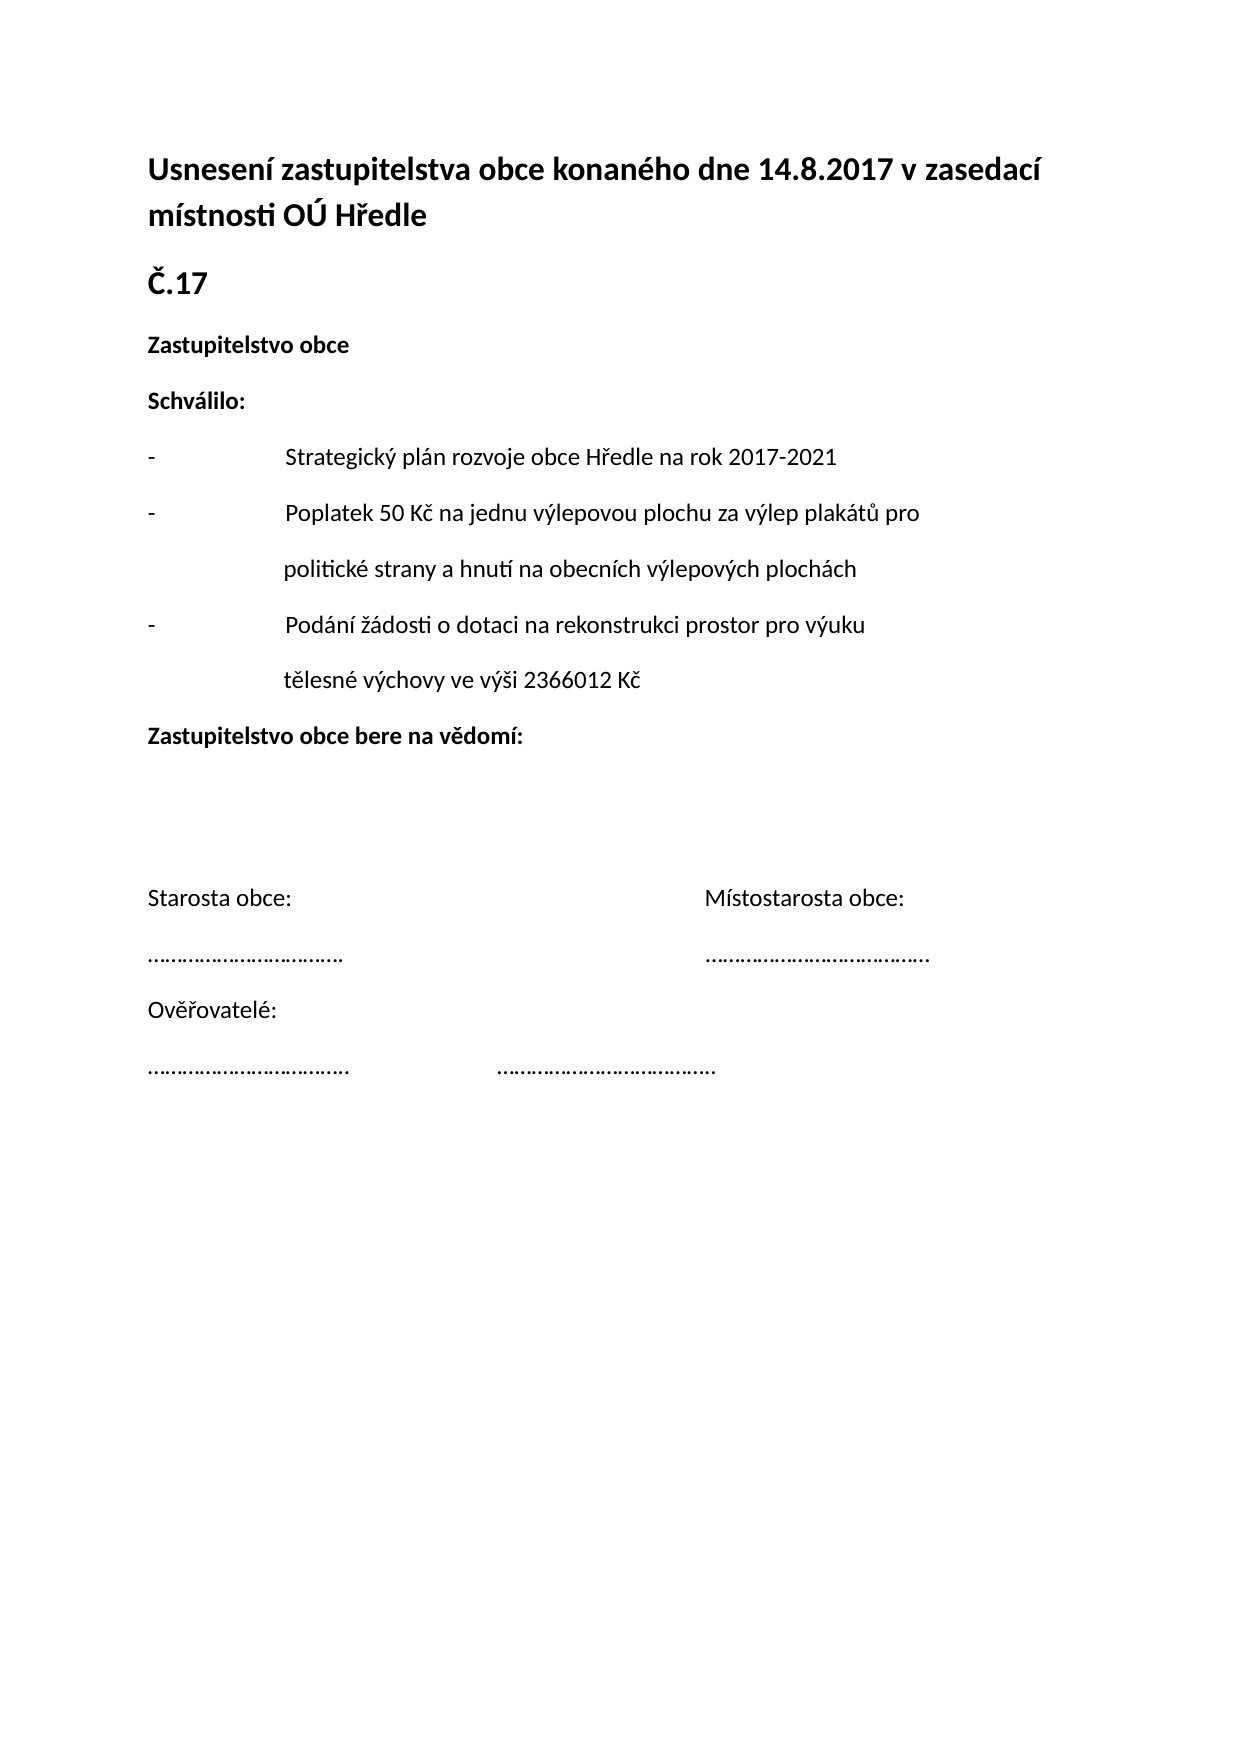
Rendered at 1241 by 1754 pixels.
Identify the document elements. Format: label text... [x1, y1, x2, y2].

text tělesné výchovy ve výši 2366012 Kč [148, 664, 1093, 695]
text politické strany a hnutí na obecních výlepových plochách [148, 553, 1093, 583]
text - Podání žádosti o dotaci na rekonstrukci prostor pro výuku [148, 609, 1093, 639]
text Č.17 [148, 262, 1093, 303]
text - Strategický plán rozvoje obce Hředle na rok 2017-2021 [148, 441, 1093, 472]
text …………………………….. ……………………………….. [148, 1050, 1093, 1080]
text Ověřovatelé: [148, 994, 1093, 1024]
text Schválilo: [148, 385, 1093, 416]
text ……………………………. ………………………………… [148, 938, 1093, 969]
text - Poplatek 50 Kč na jednu výlepovou plochu za výlep plakátů pro [148, 497, 1093, 528]
text Zastupitelstvo obce bere na vědomí: [148, 720, 1093, 751]
text Zastupitelstvo obce [148, 329, 1093, 360]
text Usnesení zastupitelstva obce konaného dne 14.8.2017 v zasedací místnosti OÚ Hředle [148, 148, 1093, 235]
text Starosta obce: Místostarosta obce: [148, 882, 1093, 913]
